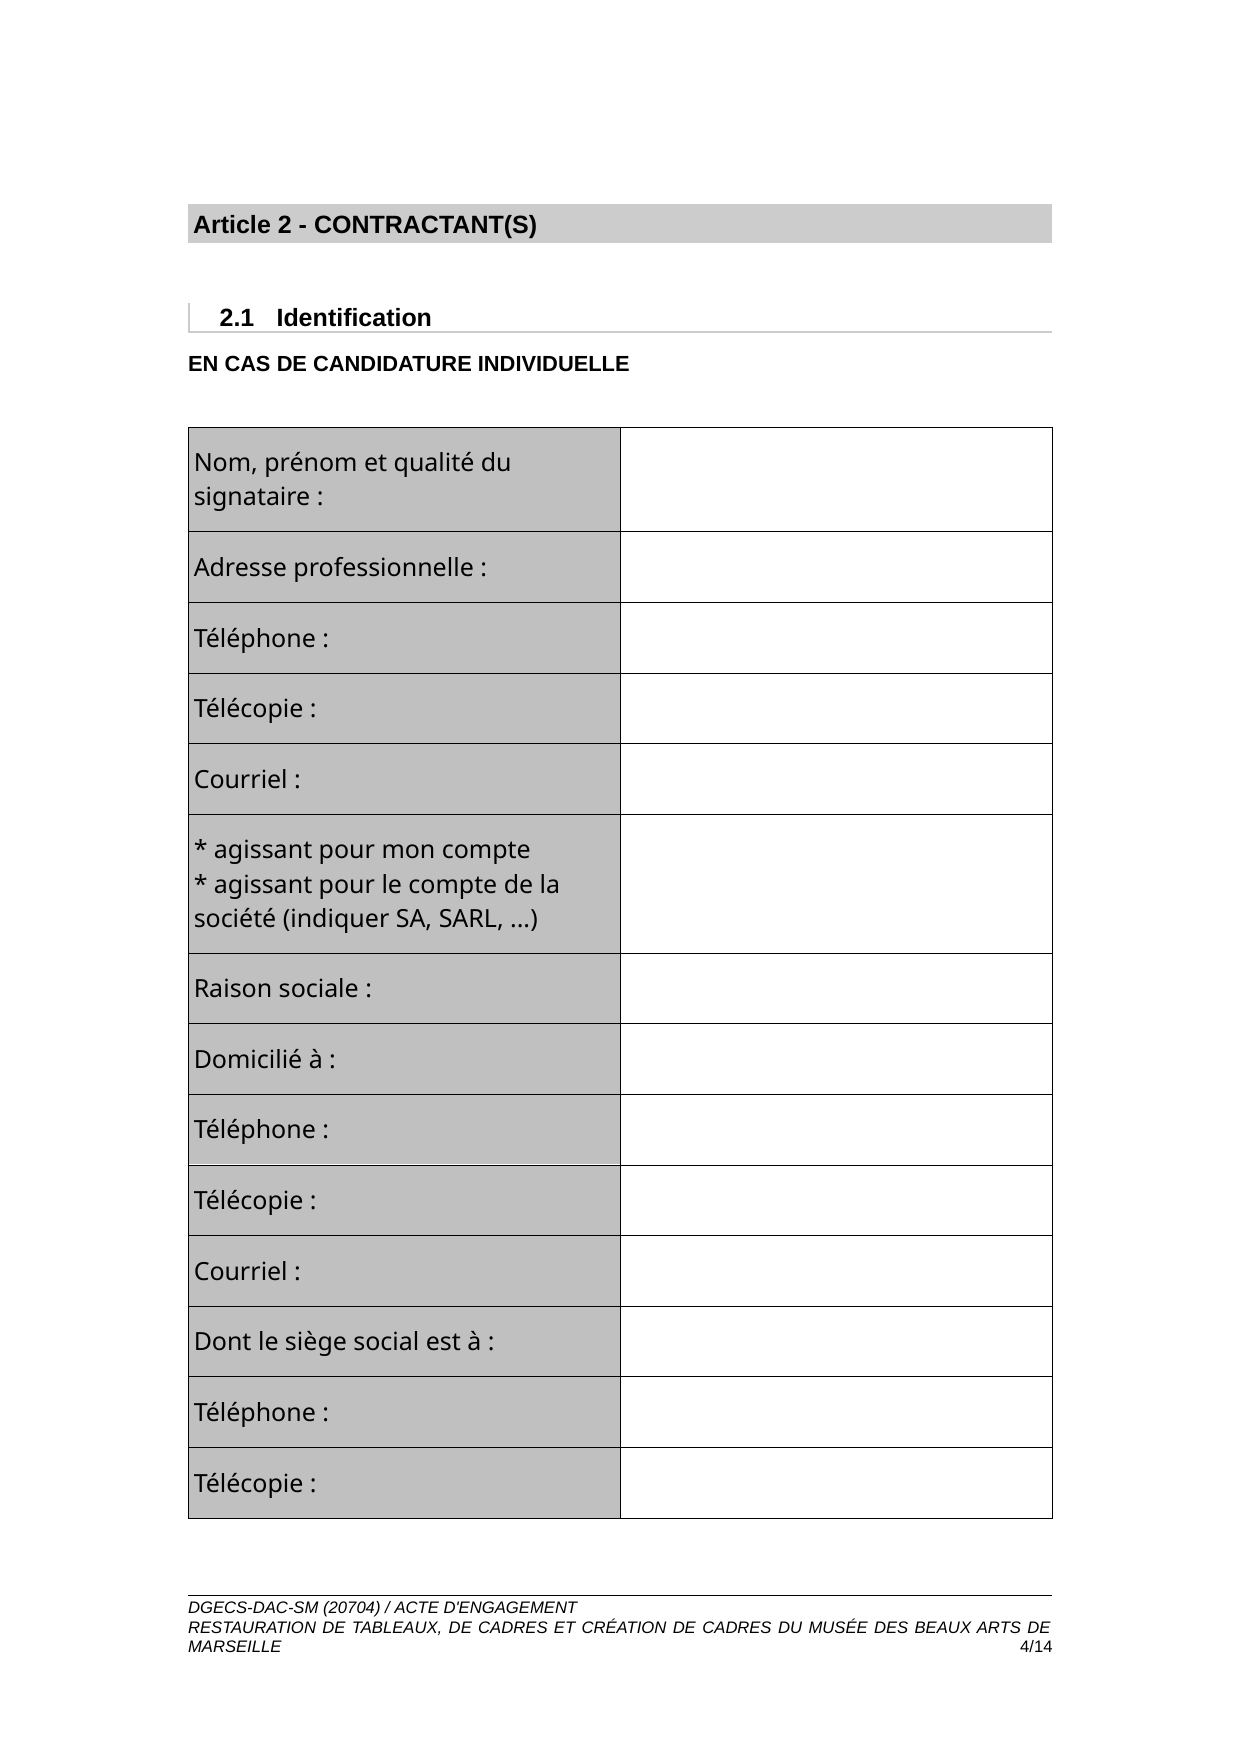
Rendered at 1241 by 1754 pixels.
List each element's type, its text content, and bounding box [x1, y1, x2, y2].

table_cell Télécopie : [189, 1448, 620, 1518]
table_cell Courriel : [189, 1236, 620, 1306]
table_cell [621, 1236, 1052, 1306]
table_header [621, 428, 1052, 531]
table_header Nom, prénom et qualité du signataire : [189, 428, 620, 531]
subtitle CONTRACTANT(S) [190, 207, 1050, 241]
table_cell [621, 744, 1052, 814]
table_cell Domicilié à : [189, 1024, 620, 1094]
table_cell [621, 1024, 1052, 1094]
table_cell * agissant pour mon compte * agissant pour le compte de la société (indiquer SA, SARL, ...) [189, 815, 620, 953]
table_cell Adresse professionnelle : [189, 532, 620, 602]
table_cell Téléphone : [189, 603, 620, 673]
table_cell Télécopie : [189, 1166, 620, 1235]
table_cell [621, 674, 1052, 743]
table_cell [621, 603, 1052, 673]
table_cell Téléphone : [189, 1095, 620, 1164]
table_cell [621, 815, 1052, 953]
table_cell Dont le siège social est à : [189, 1307, 620, 1376]
table_cell Courriel : [189, 744, 620, 814]
table_cell [621, 1377, 1052, 1447]
table_cell [621, 954, 1052, 1023]
table_cell Télécopie : [189, 674, 620, 743]
table_cell Raison sociale : [189, 954, 620, 1023]
table_cell [621, 1095, 1052, 1164]
table_cell [621, 532, 1052, 602]
text EN CAS DE CANDIDATURE INDIVIDUELLE [188, 351, 1052, 376]
table_cell [621, 1166, 1052, 1235]
table_cell [621, 1448, 1052, 1518]
table_cell [621, 1307, 1052, 1376]
subtitle Identification [188, 302, 1052, 331]
table_cell Téléphone : [189, 1377, 620, 1447]
